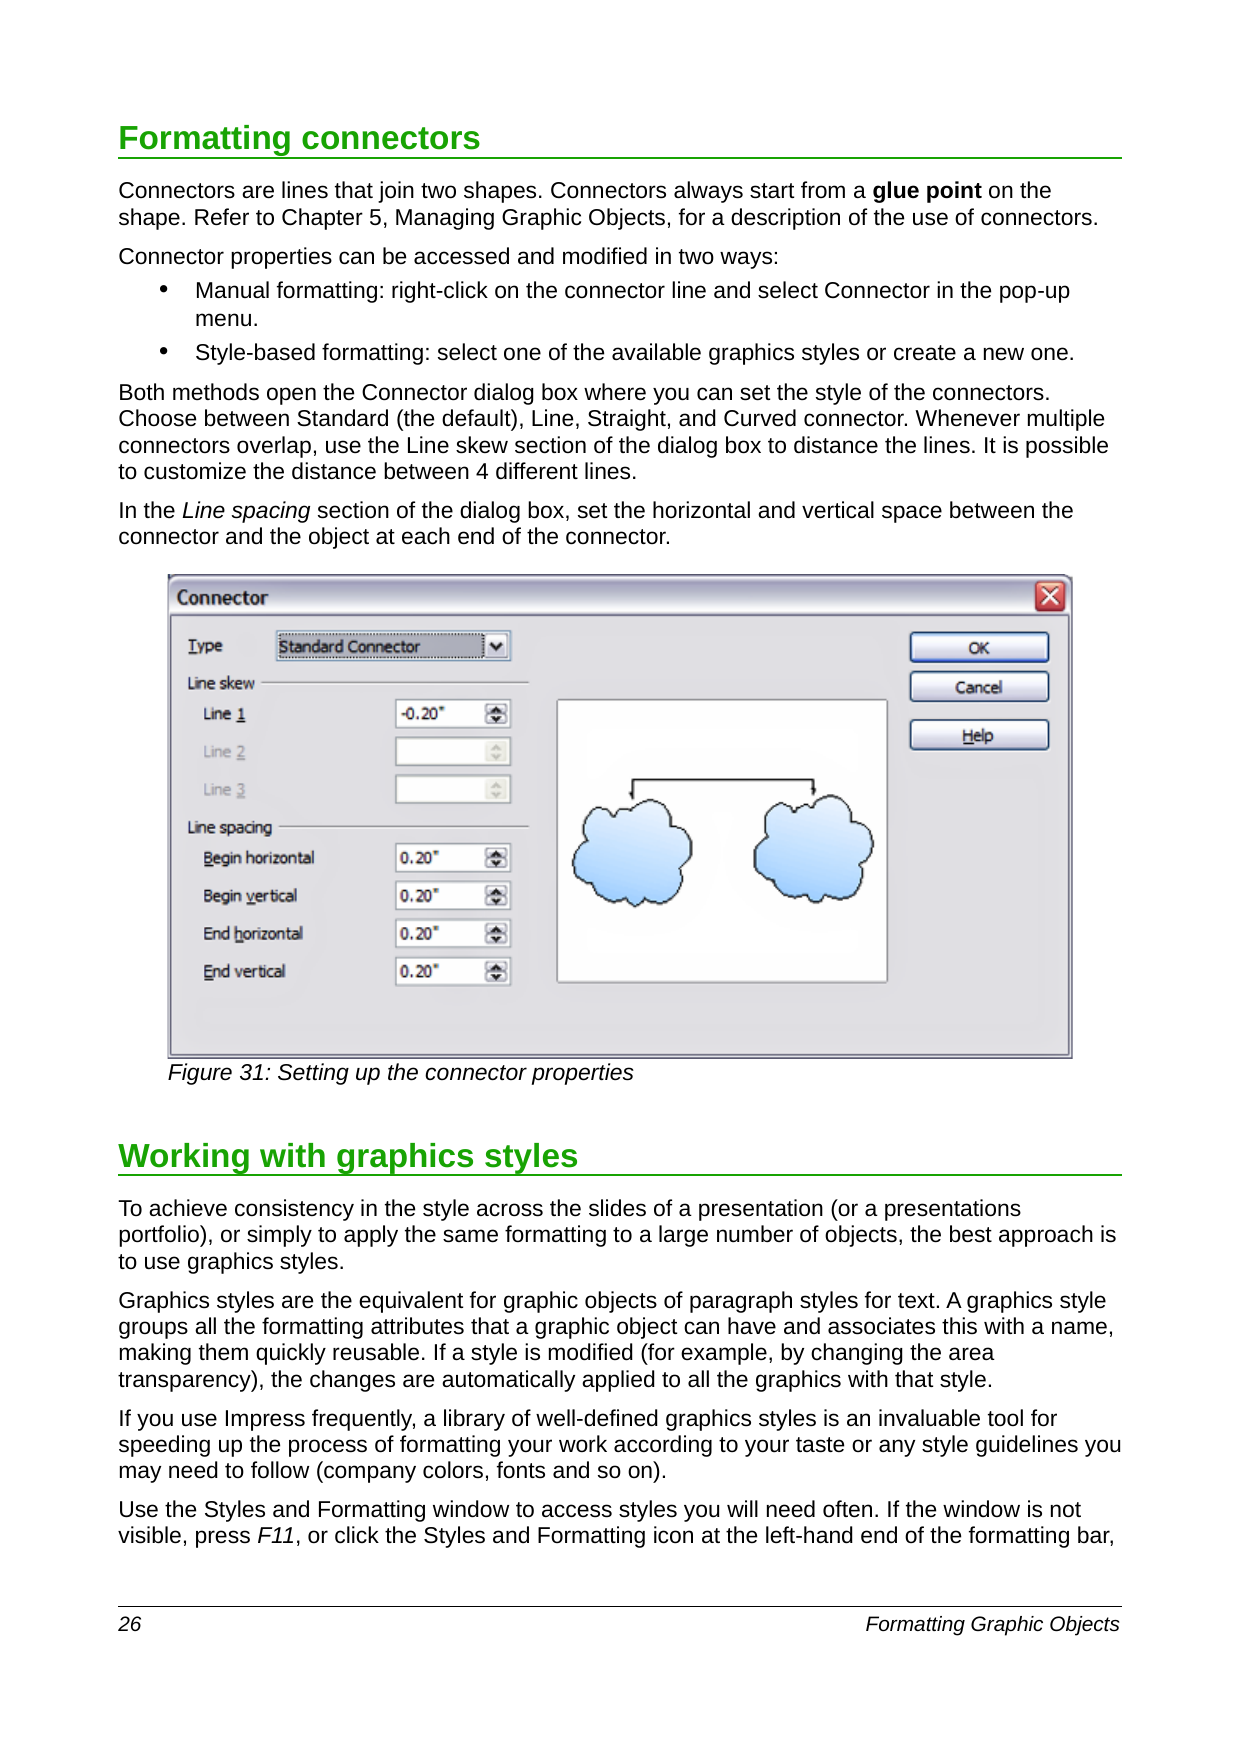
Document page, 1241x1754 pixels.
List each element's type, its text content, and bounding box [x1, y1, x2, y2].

text To achieve consistency in the style across the slides of a presentation (or a presentations portfolio), or simply to apply the same formatting to a large number of objects, the best approach is to use graphics styles. [118, 1195, 1122, 1274]
subtitle Working with graphics styles [118, 1136, 1122, 1174]
text In the Line spacing section of the dialog box, set the horizontal and vertical space between the connector and the object at each end of the connector. [118, 497, 1122, 549]
picture [167, 574, 1073, 1059]
text Graphics styles are the equivalent for graphic objects of paragraph styles for text. A graphics style groups all the formatting attributes that a graphic object can have and associates this with a name, making them quickly reusable. If a style is modified (for example, by changing the area transparency), the changes are automatically applied to all the graphics with that style. [118, 1287, 1122, 1392]
list Style-based formatting: select one of the available graphics styles or create a new one. [156, 337, 1122, 366]
text Connectors are lines that join two shapes. Connectors always start from a glue point on the shape. Refer to Chapter 5, Managing Graphic Objects, for a description of the use of connectors. [118, 177, 1122, 230]
text If you use Impress frequently, a library of well-defined graphics styles is an invaluable tool for speeding up the process of formatting your work according to your taste or any style guidelines you may need to follow (company colors, fonts and so on). [118, 1404, 1122, 1484]
text Use the Styles and Formatting window to access styles you will need often. If the window is not visible, press F11, or click the Styles and Formatting icon at the left-hand end of the formatting bar, [118, 1496, 1122, 1549]
text Both methods open the Connector dialog box where you can set the style of the connectors. Choose between Standard (the default), Line, Straight, and Curved connector. Whenever multiple connectors overlap, use the Line skew section of the dialog box to distance the lines. It is possible to customize the distance between 4 different lines. [118, 379, 1122, 484]
list Manual formatting: right-click on the connector line and select Connector in the pop‑up menu. [156, 276, 1122, 331]
list Connector properties can be accessed and modified in two ways: [118, 243, 1122, 269]
subtitle Formatting connectors [118, 118, 1122, 157]
text Figure 31: Setting up the connector properties [168, 1059, 1072, 1085]
